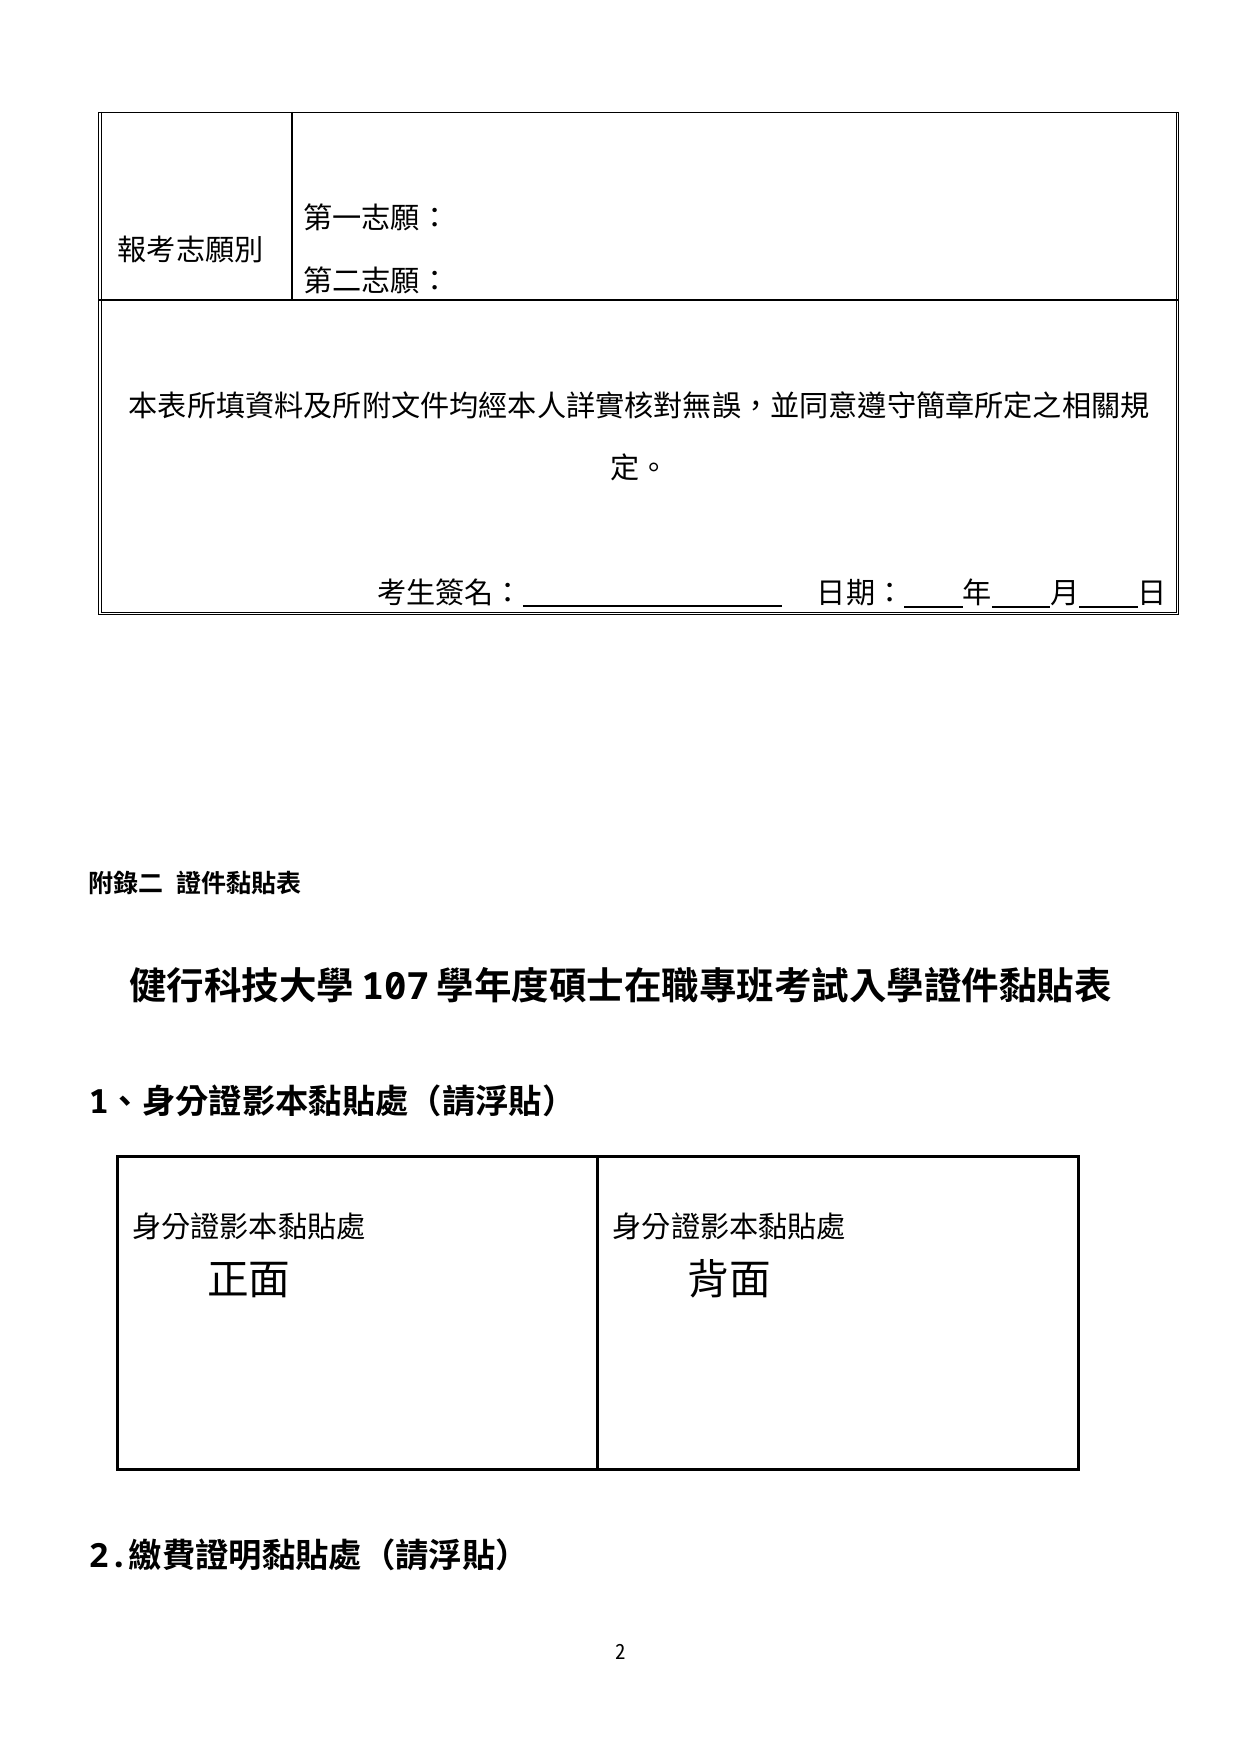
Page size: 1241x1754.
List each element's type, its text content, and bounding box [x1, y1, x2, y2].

text 2.繳費證明黏貼處（請浮貼） [89, 1459, 1152, 1577]
table_cell 本表所填資料及所附文件均經本人詳實核對無誤，並同意遵守簡章所定之相關規定。 考生簽名： 日期： 年 月 日 [102, 301, 1176, 612]
text 1、身分證影本黏貼處（請浮貼） [89, 1075, 1152, 1123]
table_cell 報考志願別 [102, 113, 291, 299]
text 附錄二 證件黏貼表 [89, 864, 1152, 900]
table_cell 第一志願： 第二志願： [293, 113, 1176, 299]
text 健行科技大學107學年度碩士在職專班考試入學證件黏貼表 [89, 956, 1152, 1010]
